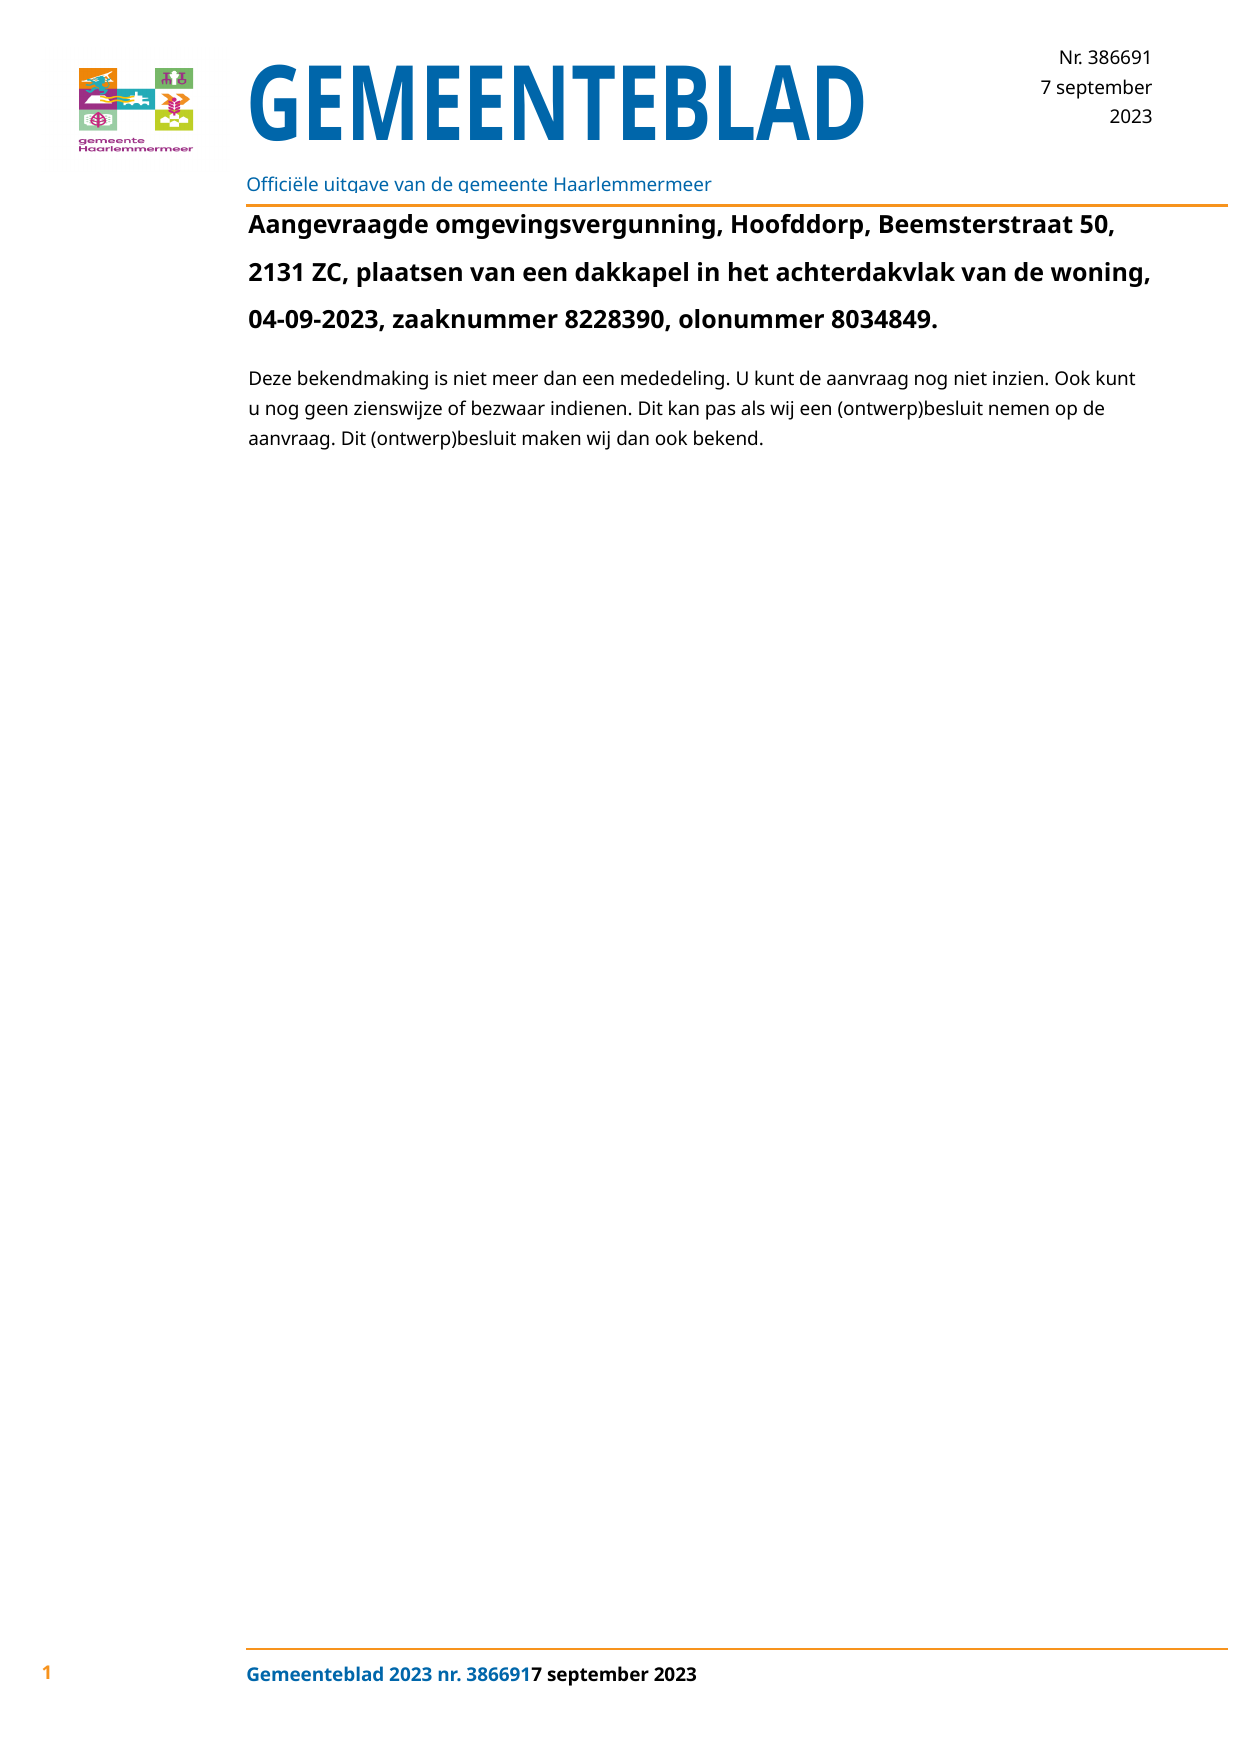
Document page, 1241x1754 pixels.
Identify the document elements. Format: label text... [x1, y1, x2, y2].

picture [41, 47, 231, 172]
text Aangevraagde omgevingsvergunning, Hoofddorp, Beemsterstraat 50, 2131 ZC, plaatsen van een dakkapel in het achterdakvlak van de woning, 04-09-2023, zaaknummer 8228390, olonummer 8034849. [248, 207, 1152, 336]
text Deze bekendmaking is niet meer dan een mededeling. U kunt de aanvraag nog niet inzien. Ook kunt u nog geen zienswijze of bezwaar indienen. Dit kan pas als wij een (ontwerp)besluit nemen op de aanvraag. Dit (ontwerp)besluit maken wij dan ook bekend. [248, 366, 1152, 450]
